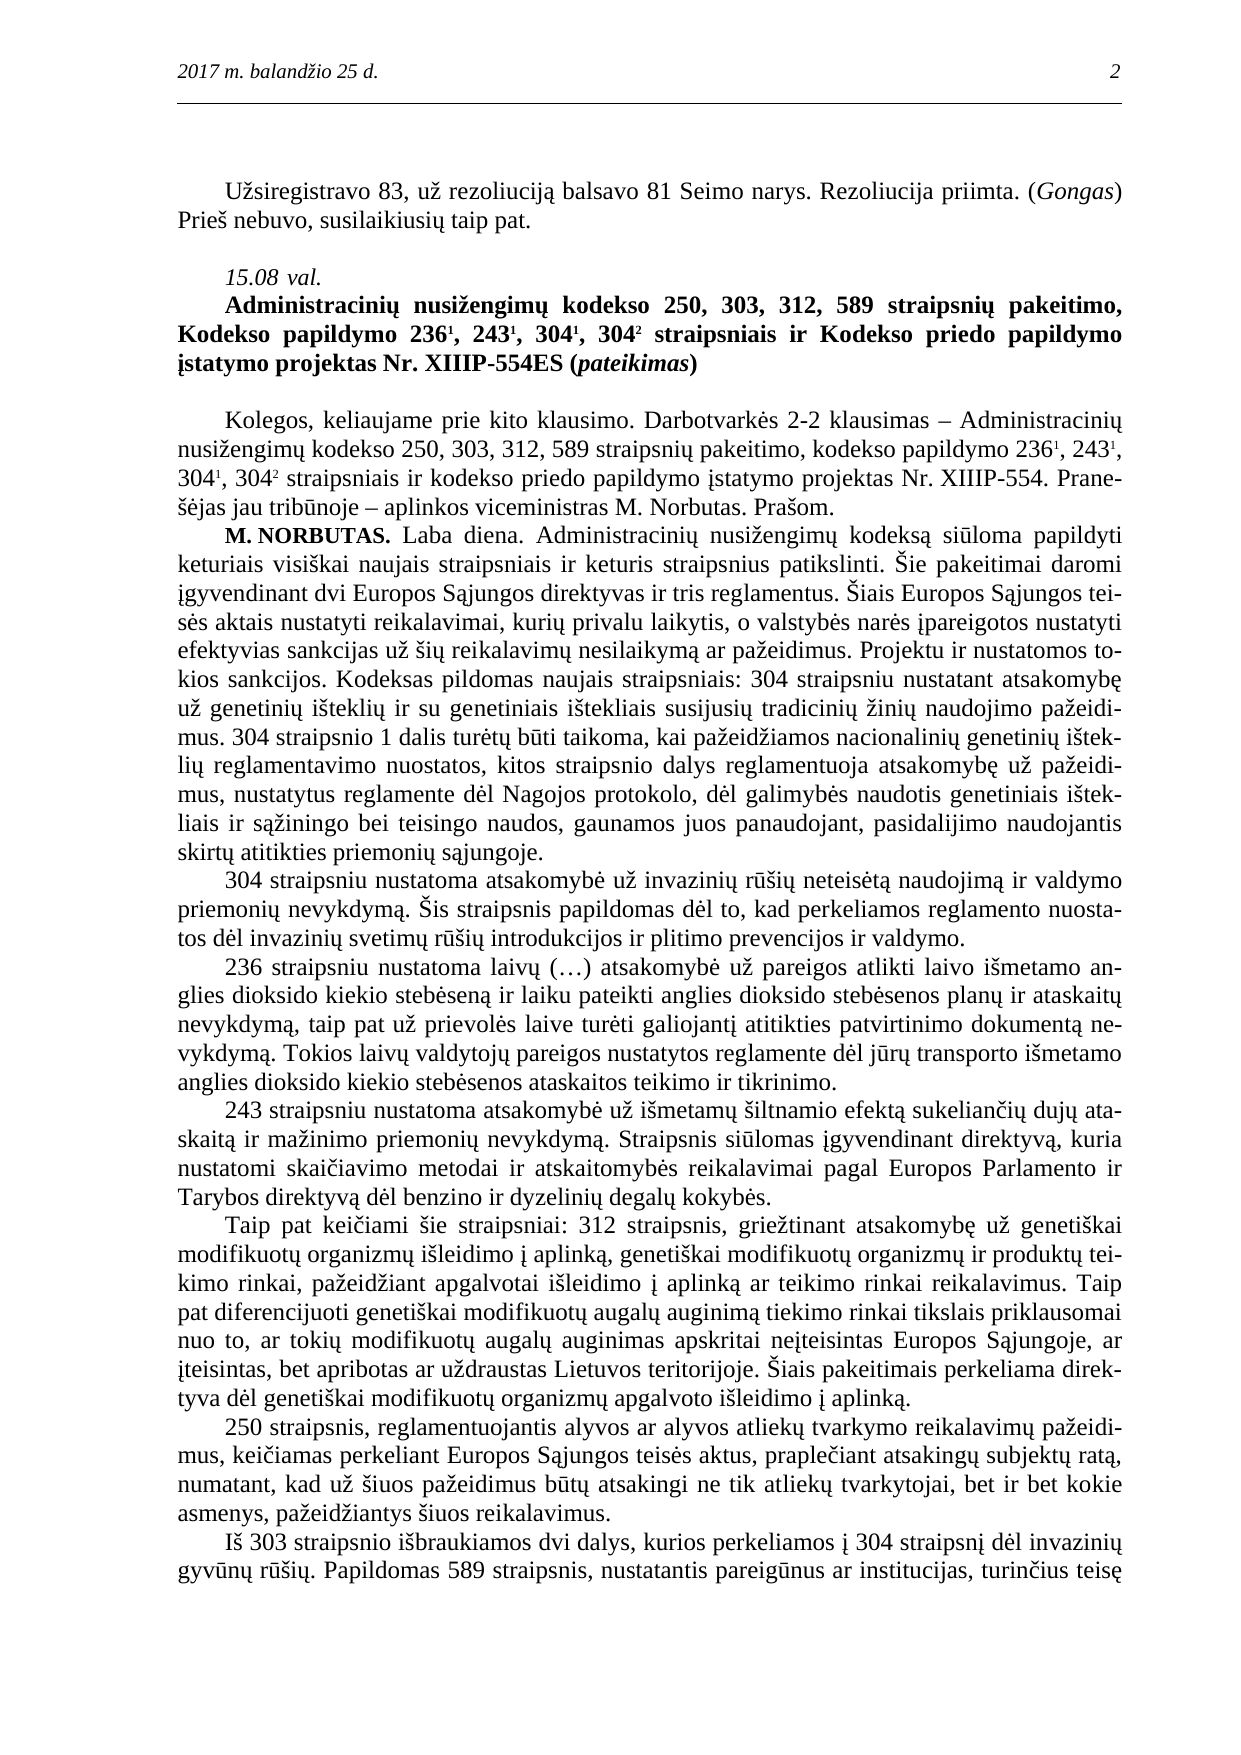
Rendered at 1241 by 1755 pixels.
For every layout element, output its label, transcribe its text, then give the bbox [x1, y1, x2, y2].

text Ad­mi­nist­ra­ci­nių nu­si­žen­gi­mų ko­dek­so 250, 303, 312, 589 straips­nių pa­kei­ti­mo, Kodek­so pa­pil­dy­mo 2361, 2431, 3041, 3042 straips­niais ir Ko­dek­so prie­do pa­pil­dy­mo įstaty­mo pro­jek­tas Nr. XIIIP-554ES (pa­tei­ki­mas) [177, 290, 1122, 377]
text Už­si­re­gist­ra­vo 83, už re­zo­liu­ci­ją bal­sa­vo 81 Sei­mo na­rys. Re­zo­liu­ci­ja pri­im­ta. (Gon­gas) Prieš ne­bu­vo, su­si­lai­kiu­sių taip pat. [177, 176, 1122, 234]
text Ko­le­gos, ke­liau­ja­me prie ki­to klau­si­mo. Dar­bo­tvarkės 2-2 klau­si­mas – Ad­mi­nist­ra­ci­nių nu­si­žen­gi­mų ko­dek­so 250, 303, 312, 589 straips­nių pa­kei­ti­mo, ko­dek­so pa­pil­dy­mo 2361, 2431, 3041, 3042 straips­niais ir ko­dek­so prie­do pa­pil­dy­mo įsta­ty­mo pro­jek­tas Nr. XIIIP-554. Pra­ne­šė­jas jau tri­bū­no­je – ap­lin­kos vi­ce­mi­nist­ras M. Nor­bu­tas. Pra­šom. [177, 405, 1122, 520]
text Iš 303 straips­nio iš­brau­kia­mos dvi da­lys, ku­rios per­ke­lia­mos į 304 straips­nį dėl in­va­zi­nių gy­vū­nų rū­šių. Pa­pil­do­mas 589 straips­nis, nu­sta­tan­tis pa­rei­gū­nus ar ins­ti­tu­ci­jas, tu­rin­čius tei­sę [177, 1527, 1122, 1584]
text 15.08 val. [224, 263, 1122, 290]
text 236 straips­niu nu­sta­to­ma lai­vų (…) at­sa­ko­my­bė už pa­rei­gos at­lik­ti lai­vo iš­me­ta­mo an­glies diok­si­do kie­kio ste­bė­se­ną ir lai­ku pa­teik­ti an­glies diok­si­do ste­bė­se­nos pla­nų ir ata­skai­tų ne­vyk­dy­mą, taip pat už prie­vo­lės lai­ve tu­rė­ti ga­lio­jan­tį ati­tik­ties pa­tvir­ti­ni­mo do­ku­men­tą ne­vyk­dy­mą. To­kios lai­vų val­dy­to­jų pa­rei­gos nu­sta­ty­tos reg­la­men­te dėl jū­rų trans­por­to iš­me­ta­mo an­glies diok­si­do kie­kio ste­bė­se­nos ata­skai­tos tei­ki­mo ir tik­ri­ni­mo. [177, 952, 1122, 1095]
text 250 straips­nis, reg­la­men­tuo­jan­tis aly­vos ar aly­vos at­lie­kų tvar­ky­mo rei­ka­la­vi­mų pa­žei­di­mus, kei­čia­mas per­ke­liant Eu­ro­pos Są­jun­gos tei­sės ak­tus, pra­ple­čiant at­sa­kin­gų sub­jek­tų ra­tą, nu­ma­tant, kad už šiuos pa­žei­di­mus bū­tų at­sa­kin­gi ne tik at­lie­kų tvar­ky­to­jai, bet ir bet ko­kie as­me­nys, pa­žei­džian­tys šiuos rei­ka­la­vi­mus. [177, 1412, 1122, 1527]
text 243 straips­niu nu­sta­to­ma at­sa­ko­my­bė už iš­me­ta­mų šilt­na­mio efek­tą su­ke­lian­čių du­jų ata­skai­tą ir ma­ži­ni­mo prie­mo­nių ne­vyk­dy­mą. Straips­nis siū­lo­mas įgy­ven­di­nant di­rek­ty­vą, ku­ria nu­sta­to­mi skai­čia­vi­mo me­to­dai ir at­skai­to­my­bės rei­ka­la­vi­mai pa­gal Eu­ro­pos Par­la­men­to ir Ta­ry­bos di­rek­ty­vą dėl ben­zi­no ir dy­ze­li­nių de­ga­lų ko­ky­bės. [177, 1095, 1122, 1210]
text 304 straips­niu nu­sta­to­ma at­sa­ko­my­bė už in­va­zi­nių rū­šių ne­tei­sė­tą nau­do­ji­mą ir val­dy­mo prie­mo­nių ne­vyk­dy­mą. Šis straips­nis pa­pil­do­mas dėl to, kad per­ke­lia­mos reg­la­men­to nuo­sta­tos dėl in­va­zi­nių sve­ti­mų rū­šių in­tro­duk­ci­jos ir pli­ti­mo pre­ven­ci­jos ir val­dy­mo. [177, 865, 1122, 952]
text Taip pat kei­čia­mi šie straips­niai: 312 straips­nis, griež­ti­nant at­sa­ko­my­bę už ge­ne­tiš­kai mo­di­fi­kuo­tų or­ga­niz­mų iš­lei­di­mo į ap­lin­ką, ge­ne­tiš­kai mo­di­fi­kuo­tų or­ga­niz­mų ir pro­duk­tų tei­ki­mo rin­kai, pa­žei­džiant ap­gal­vo­tai iš­lei­di­mo į ap­lin­ką ar tei­ki­mo rin­kai rei­ka­la­vi­mus. Taip pat di­fe­ren­ci­juo­ti ge­ne­tiš­kai mo­di­fi­kuo­tų au­ga­lų au­gi­ni­mą tie­ki­mo rin­kai tiks­lais pri­klau­so­mai nuo to, ar to­kių mo­di­fi­kuo­tų au­ga­lų au­gi­ni­mas ap­skri­tai ne­įtei­sin­tas Eu­ro­pos Są­jun­go­je, ar įtei­sin­tas, bet ap­ri­bo­tas ar už­draus­tas Lie­tu­vos te­ri­to­ri­jo­je. Šiais pa­kei­ti­mais per­ke­lia­ma di­rek­ty­va dėl ge­ne­tiš­kai mo­di­fi­kuo­tų or­ga­niz­mų ap­gal­vo­to iš­lei­di­mo į ap­lin­ką. [177, 1210, 1122, 1412]
text M. NORBUTAS. La­ba die­na. Ad­mi­nist­ra­ci­nių nu­si­žen­gi­mų ko­dek­są siū­lo­ma pa­pil­dy­ti ke­tu­riais vi­siš­kai nau­jais straips­niais ir ke­tu­ris straips­nius pa­tiks­lin­ti. Šie pa­kei­ti­mai da­ro­mi įgy­ven­di­nant dvi Eu­ro­pos Są­jun­gos di­rek­ty­vas ir tris reg­la­men­tus. Šiais Eu­ro­pos Są­jun­gos tei­sės ak­tais nu­sta­ty­ti rei­ka­la­vi­mai, ku­rių pri­va­lu lai­ky­tis, o vals­ty­bės na­rės įpa­rei­go­tos nu­sta­ty­ti efek­ty­vias sank­ci­jas už šių rei­ka­la­vi­mų ne­si­lai­ky­mą ar pa­žei­di­mus. Pro­jek­tu ir nu­sta­to­mos to­kios sank­ci­jos. Ko­dek­sas pil­do­mas nau­jais straips­niais: 304 straips­niu nu­sta­tant at­sa­ko­my­bę už ge­ne­ti­nių iš­tek­lių ir su ge­ne­ti­niais iš­tek­liais su­si­ju­sių tra­di­ci­nių ži­nių nau­do­ji­mo pa­žei­di­mus. 304 straips­nio 1 da­lis tu­rė­tų bū­ti tai­ko­ma, kai pa­žei­džia­mos na­cio­na­li­nių ge­ne­ti­nių iš­tek­lių reg­la­men­ta­vi­mo nuo­sta­tos, ki­tos straips­nio da­lys reg­la­men­tuo­ja at­sa­ko­my­bę už pa­žei­di­mus, nu­sta­ty­tus reg­la­men­te dėl Na­go­jos pro­to­ko­lo, dėl ga­li­my­bės nau­do­tis ge­ne­ti­niais iš­tek­liais ir są­ži­nin­go bei tei­sin­go nau­dos, gau­na­mos juos pa­nau­do­jant, pa­si­da­li­ji­mo nau­do­jan­tis skir­tų ati­tik­ties prie­mo­nių są­jun­go­je. [177, 520, 1122, 865]
